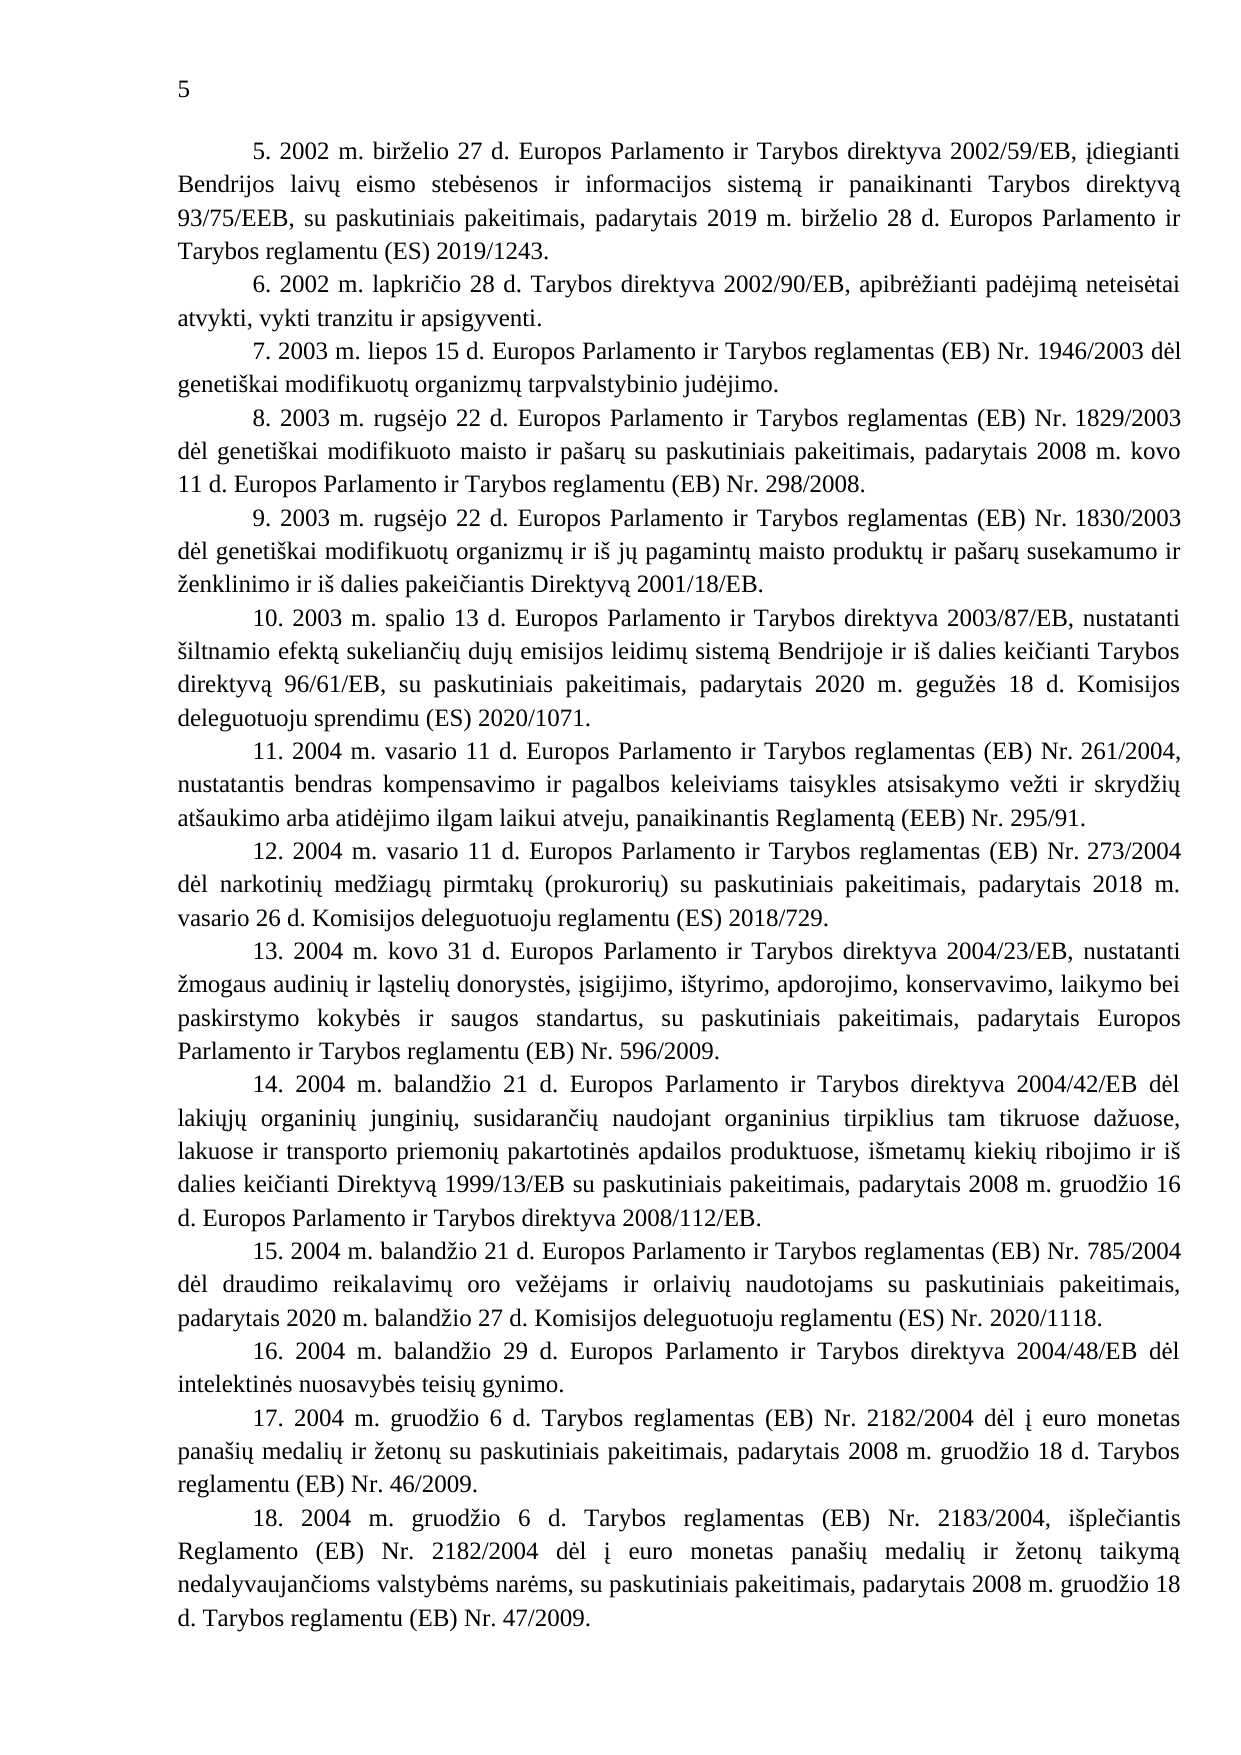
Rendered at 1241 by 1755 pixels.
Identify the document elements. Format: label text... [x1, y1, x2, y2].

text 6. 2002 m. lapkričio 28 d. Tarybos direktyva 2002/90/EB, apibrėžianti padėjimą neteisėtai atvykti, vykti tranzitu ir apsigyventi. [177, 265, 1181, 331]
text 13. 2004 m. kovo 31 d. Europos Parlamento ir Tarybos direktyva 2004/23/EB, nustatanti žmogaus audinių ir ląstelių donorystės, įsigijimo, ištyrimo, apdorojimo, konservavimo, laikymo bei paskirstymo kokybės ir saugos standartus, su paskutiniais pakeitimais, padarytais Europos Parlamento ir Tarybos reglamentu (EB) Nr. 596/2009. [177, 931, 1181, 1065]
text 11. 2004 m. vasario 11 d. Europos Parlamento ir Tarybos reglamentas (EB) Nr. 261/2004, nustatantis bendras kompensavimo ir pagalbos keleiviams taisykles atsisakymo vežti ir skrydžių atšaukimo arba atidėjimo ilgam laikui atveju, panaikinantis Reglamentą (EEB) Nr. 295/91. [177, 731, 1181, 831]
text 12. 2004 m. vasario 11 d. Europos Parlamento ir Tarybos reglamentas (EB) Nr. 273/2004 dėl narkotinių medžiagų pirmtakų (prokurorių) su paskutiniais pakeitimais, padarytais 2018 m. vasario 26 d. Komisijos deleguotuoju reglamentu (ES) 2018/729. [177, 831, 1181, 931]
text 14. 2004 m. balandžio 21 d. Europos Parlamento ir Tarybos direktyva 2004/42/EB dėl lakiųjų organinių junginių, susidarančių naudojant organinius tirpiklius tam tikruose dažuose, lakuose ir transporto priemonių pakartotinės apdailos produktuose, išmetamų kiekių ribojimo ir iš dalies keičianti Direktyvą 1999/13/EB su paskutiniais pakeitimais, padarytais 2008 m. gruodžio 16 d. Europos Parlamento ir Tarybos direktyva 2008/112/EB. [177, 1065, 1181, 1231]
text 17. 2004 m. gruodžio 6 d. Tarybos reglamentas (EB) Nr. 2182/2004 dėl į euro monetas panašių medalių ir žetonų su paskutiniais pakeitimais, padarytais 2008 m. gruodžio 18 d. Tarybos reglamentu (EB) Nr. 46/2009. [177, 1398, 1181, 1498]
text 15. 2004 m. balandžio 21 d. Europos Parlamento ir Tarybos reglamentas (EB) Nr. 785/2004 dėl draudimo reikalavimų oro vežėjams ir orlaivių naudotojams su paskutiniais pakeitimais, padarytais 2020 m. balandžio 27 d. Komisijos deleguotuoju reglamentu (ES) Nr. 2020/1118. [177, 1231, 1181, 1331]
text 18. 2004 m. gruodžio 6 d. Tarybos reglamentas (EB) Nr. 2183/2004, išplečiantis Reglamento (EB) Nr. 2182/2004 dėl į euro monetas panašių medalių ir žetonų taikymą nedalyvaujančioms valstybėms narėms, su paskutiniais pakeitimais, padarytais 2008 m. gruodžio 18 d. Tarybos reglamentu (EB) Nr. 47/2009. [177, 1498, 1181, 1631]
text 8. 2003 m. rugsėjo 22 d. Europos Parlamento ir Tarybos reglamentas (EB) Nr. 1829/2003 dėl genetiškai modifikuoto maisto ir pašarų su paskutiniais pakeitimais, padarytais 2008 m. kovo 11 d. Europos Parlamento ir Tarybos reglamentu (EB) Nr. 298/2008. [177, 398, 1181, 498]
text 10. 2003 m. spalio 13 d. Europos Parlamento ir Tarybos direktyva 2003/87/EB, nustatanti šiltnamio efektą sukeliančių dujų emisijos leidimų sistemą Bendrijoje ir iš dalies keičianti Tarybos direktyvą 96/61/EB, su paskutiniais pakeitimais, padarytais 2020 m. gegužės 18 d. Komisijos deleguotuoju sprendimu (ES) 2020/1071. [177, 598, 1181, 731]
text 5. 2002 m. birželio 27 d. Europos Parlamento ir Tarybos direktyva 2002/59/EB, įdiegianti Bendrijos laivų eismo stebėsenos ir informacijos sistemą ir panaikinanti Tarybos direktyvą 93/75/EEB, su paskutiniais pakeitimais, padarytais 2019 m. birželio 28 d. Europos Parlamento ir Tarybos reglamentu (ES) 2019/1243. [177, 131, 1181, 265]
text 16. 2004 m. balandžio 29 d. Europos Parlamento ir Tarybos direktyva 2004/48/EB dėl intelektinės nuosavybės teisių gynimo. [177, 1331, 1181, 1398]
text 7. 2003 m. liepos 15 d. Europos Parlamento ir Tarybos reglamentas (EB) Nr. 1946/2003 dėl genetiškai modifikuotų organizmų tarpvalstybinio judėjimo. [177, 331, 1181, 398]
text 9. 2003 m. rugsėjo 22 d. Europos Parlamento ir Tarybos reglamentas (EB) Nr. 1830/2003 dėl genetiškai modifikuotų organizmų ir iš jų pagamintų maisto produktų ir pašarų susekamumo ir ženklinimo ir iš dalies pakeičiantis Direktyvą 2001/18/EB. [177, 498, 1181, 598]
